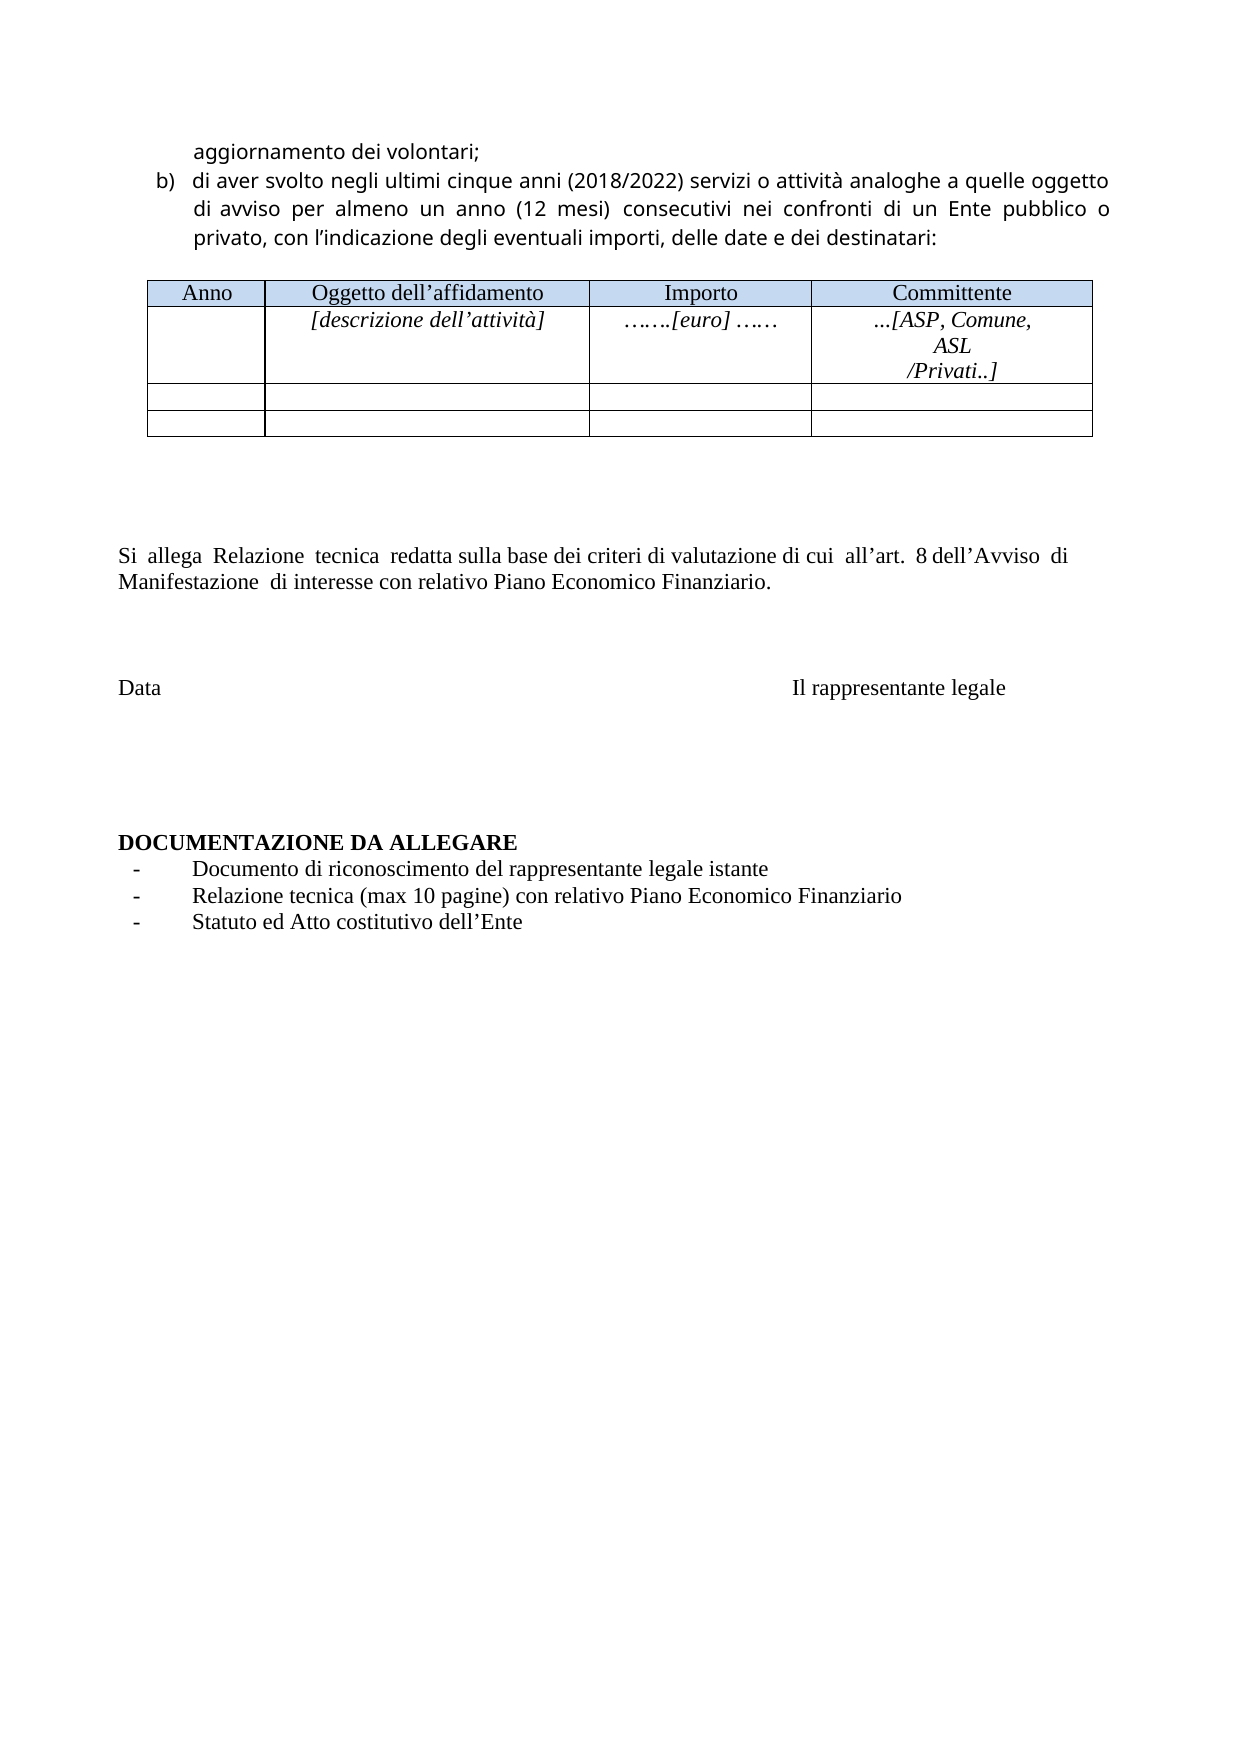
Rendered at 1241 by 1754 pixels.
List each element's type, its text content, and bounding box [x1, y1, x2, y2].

subtitle DOCUMENTAZIONE DA ALLEGARE [118, 829, 1138, 856]
list di aver svolto negli ultimi cinque anni (2018/2022) servizi o attività analoghe a quelle oggetto di avviso per almeno un anno (12 mesi) consecutivi nei confronti di un Ente pubblico o privato, con l’indicazione degli eventuali importi, delle date e dei destinatari: [156, 166, 1111, 251]
text Data Il rappresentante legale [118, 674, 1138, 700]
table_header Importo [590, 281, 811, 306]
table_cell [812, 384, 1092, 410]
table_cell [266, 384, 589, 410]
table_cell …….[euro] …… [590, 307, 811, 383]
table_cell [590, 411, 811, 436]
list Statuto ed Atto costitutivo dell’Ente [133, 908, 1138, 934]
table_cell [148, 411, 264, 436]
table_cell [590, 384, 811, 410]
table_cell ...[ASP, Comune, ASL /Privati..] [812, 307, 1092, 383]
table_cell [148, 307, 264, 383]
table_cell [148, 384, 264, 410]
table_header Committente [812, 281, 1092, 306]
table_cell [descrizione dell’attività] [266, 307, 589, 383]
list aggiornamento dei volontari; [156, 137, 1110, 166]
list Relazione tecnica (max 10 pagine) con relativo Piano Economico Finanziario [133, 882, 1138, 908]
table_cell [812, 411, 1092, 436]
table_header Oggetto dell’affidamento [266, 281, 589, 306]
text Si allega Relazione tecnica redatta sulla base dei criteri di valutazione di cui all’art. 8dell’Avviso di Manifestazione di interesse con relativo Piano Economico Finanziario. [118, 542, 1138, 595]
table_header Anno [148, 281, 264, 306]
list Documento di riconoscimento del rappresentante legale istante [133, 856, 1138, 882]
table_cell [266, 411, 589, 436]
